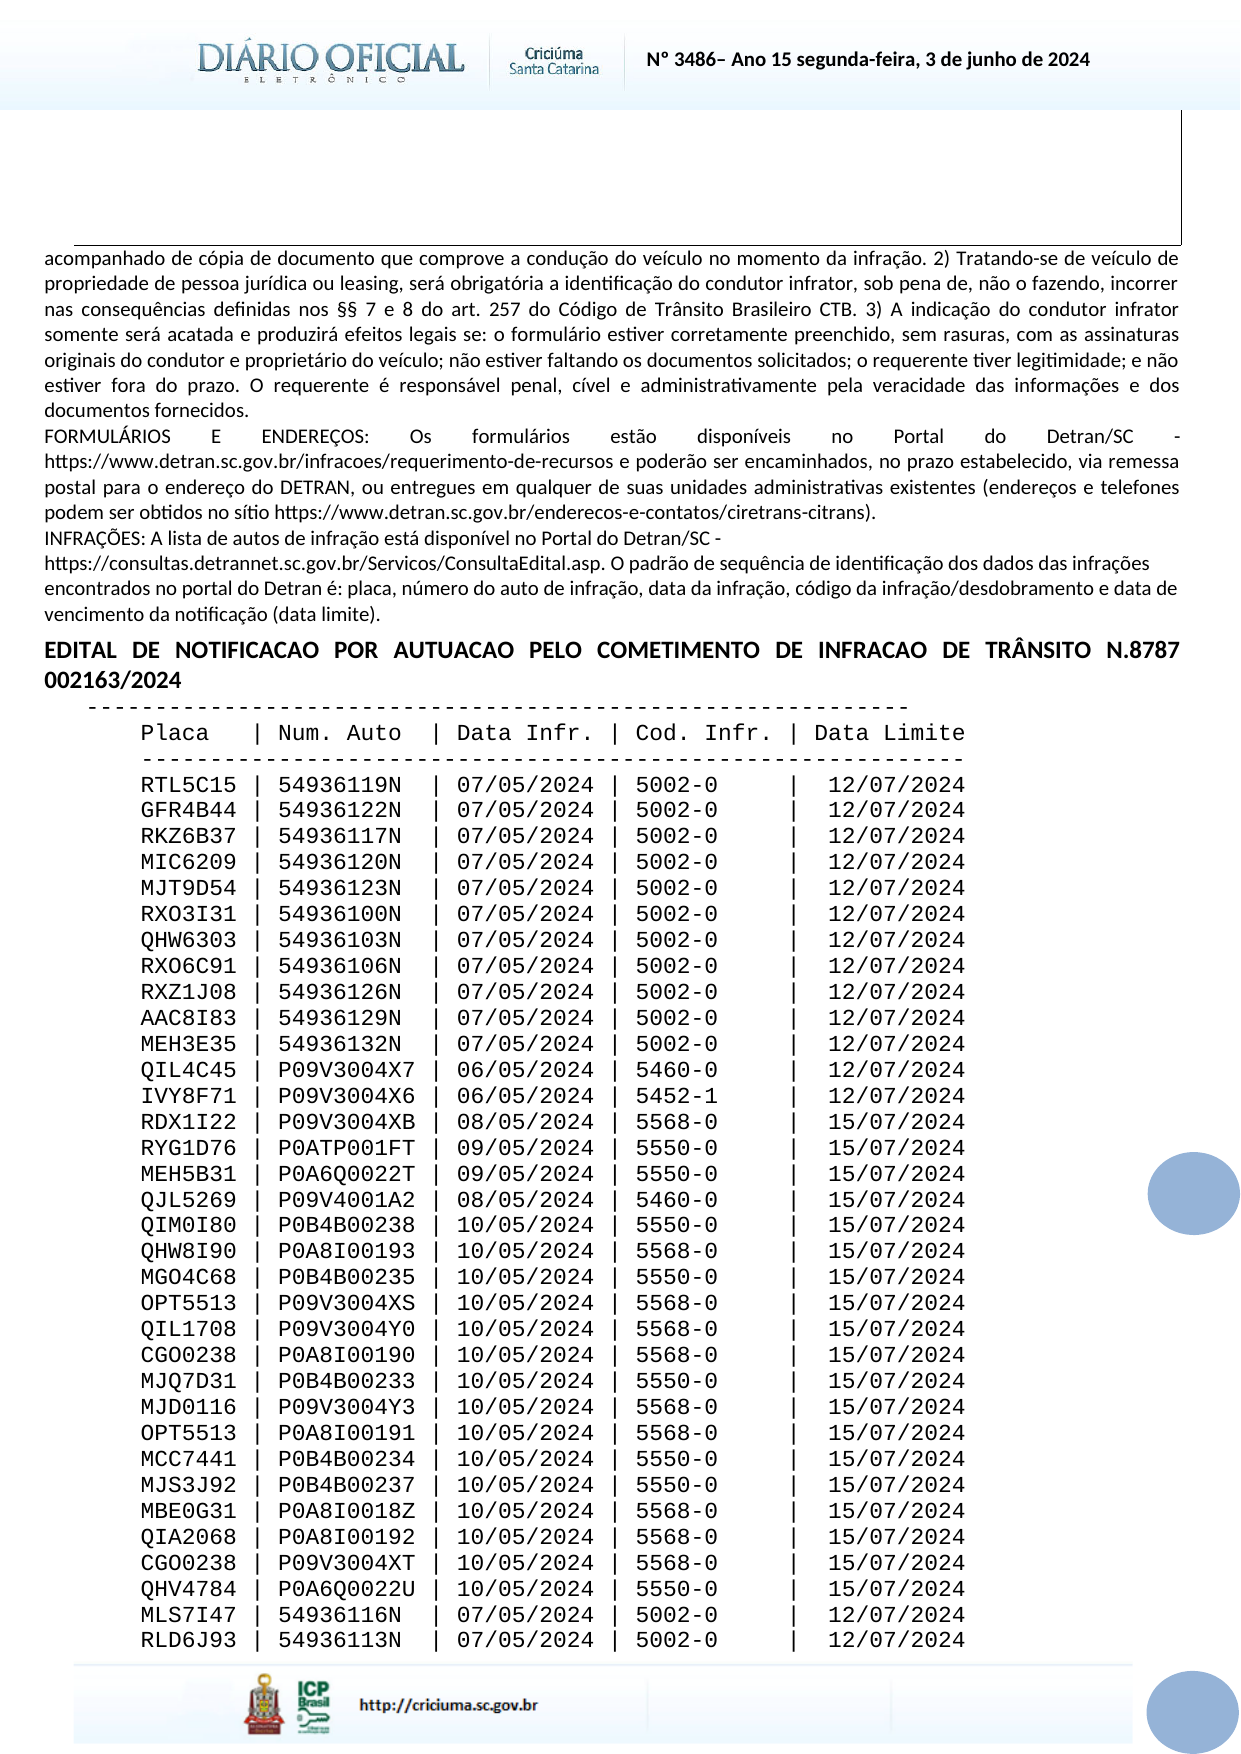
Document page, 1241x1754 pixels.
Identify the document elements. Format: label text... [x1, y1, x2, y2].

text MIC6209 | 54936120N | 07/05/2024 | 5002-0 | 12/07/2024 [44, 851, 1181, 877]
text RYG1D76 | P0ATP001FT | 09/05/2024 | 5550-0 | 15/07/2024 [44, 1136, 1181, 1162]
text RLD6J93 | 54936113N | 07/05/2024 | 5002-0 | 12/07/2024 [44, 1629, 1181, 1655]
text MEH5B31 | P0A6Q0022T | 09/05/2024 | 5550-0 | 15/07/2024 [44, 1162, 1162, 1188]
text MJQ7D31 | P0B4B00233 | 10/05/2024 | 5550-0 | 15/07/2024 [44, 1369, 1181, 1395]
text Placa | Num. Auto | Data Infr. | Cod. Infr. | Data Limite [44, 721, 1181, 747]
text IVY8F71 | P09V3004X6 | 06/05/2024 | 5452-1 | 12/07/2024 [44, 1084, 1181, 1110]
text FORMULÁRIOS E ENDEREÇOS: Os formulários estão disponíveis no Portal do Detran/SC - https://www.detran.sc.gov.br/infracoes/requerimento-de-recursos e poderão ser encaminhados, no prazo estabelecido, via remessa postal para o endereço do DETRAN, ou entregues em qualquer de suas unidades administrativas existentes (endereços e telefones podem ser obtidos no sítio https://www.detran.sc.gov.br/enderecos-e-contatos/ciretrans-citrans). [44, 423, 1181, 525]
text MLS7I47 | 54936116N | 07/05/2024 | 5002-0 | 12/07/2024 [44, 1603, 1181, 1629]
text MJT9D54 | 54936123N | 07/05/2024 | 5002-0 | 12/07/2024 [44, 877, 1181, 903]
text QHW8I90 | P0A8I00193 | 10/05/2024 | 5568-0 | 15/07/2024 [44, 1240, 1181, 1266]
text RTL5C15 | 54936119N | 07/05/2024 | 5002-0 | 12/07/2024 [44, 773, 1181, 799]
text RXZ1J08 | 54936126N | 07/05/2024 | 5002-0 | 12/07/2024 [44, 980, 1181, 1006]
text OPT5513 | P0A8I00191 | 10/05/2024 | 5568-0 | 15/07/2024 [44, 1421, 1181, 1447]
text MJS3J92 | P0B4B00237 | 10/05/2024 | 5550-0 | 15/07/2024 [44, 1473, 1181, 1499]
text QIL4C45 | P09V3004X7 | 06/05/2024 | 5460-0 | 12/07/2024 [44, 1058, 1181, 1084]
text MBE0G31 | P0A8I0018Z | 10/05/2024 | 5568-0 | 15/07/2024 [44, 1499, 1181, 1525]
text QJL5269 | P09V4001A2 | 08/05/2024 | 5460-0 | 15/07/2024 [44, 1188, 1153, 1214]
text ------------------------------------------------------------ [44, 695, 1181, 721]
text acompanhado de cópia de documento que comprove a condução do veículo no momento da infração. 2) Tratando-se de veículo de propriedade de pessoa jurídica ou leasing, será obrigatória a identificação do condutor infrator, sob pena de, não o fazendo, incorrer nas consequências definidas nos §§ 7 e 8 do art. 257 do Código de Trânsito Brasileiro CTB. 3) A indicação do condutor infrator somente será acatada e produzirá efeitos legais se: o formulário estiver corretamente preenchido, sem rasuras, com as assinaturas originais do condutor e proprietário do veículo; não estiver faltando os documentos solicitados; o requerente tiver legitimidade; e não estiver fora do prazo. O requerente é responsável penal, cível e administrativamente pela veracidade das informações e dos documentos fornecidos. [44, 245, 1181, 423]
text EDITAL DE NOTIFICACAO POR AUTUACAO PELO COMETIMENTO DE INFRACAO DE TRÂNSITO N.8787 002163/2024 [44, 634, 1181, 695]
text INFRAÇÕES: A lista de autos de infração está disponível no Portal do Detran/SC - https://consultas.detrannet.sc.gov.br/Servicos/ConsultaEdital.asp. O padrão de sequência de identificação dos dados das infrações encontrados no portal do Detran é: placa, número do auto de infração, data da infração, código da infração/desdobramento e data de vencimento da notificação (data limite). [44, 525, 1181, 626]
text RKZ6B37 | 54936117N | 07/05/2024 | 5002-0 | 12/07/2024 [44, 825, 1181, 851]
text RXO6C91 | 54936106N | 07/05/2024 | 5002-0 | 12/07/2024 [44, 954, 1181, 980]
text QIL1708 | P09V3004Y0 | 10/05/2024 | 5568-0 | 15/07/2024 [44, 1318, 1181, 1343]
text AAC8I83 | 54936129N | 07/05/2024 | 5002-0 | 12/07/2024 [44, 1006, 1181, 1032]
text CGO0238 | P0A8I00190 | 10/05/2024 | 5568-0 | 15/07/2024 [44, 1343, 1181, 1369]
text QIA2068 | P0A8I00192 | 10/05/2024 | 5568-0 | 15/07/2024 [44, 1525, 1181, 1551]
text GFR4B44 | 54936122N | 07/05/2024 | 5002-0 | 12/07/2024 [44, 799, 1181, 825]
text OPT5513 | P09V3004XS | 10/05/2024 | 5568-0 | 15/07/2024 [44, 1292, 1181, 1318]
text QIM0I80 | P0B4B00238 | 10/05/2024 | 5550-0 | 15/07/2024 [44, 1214, 1181, 1240]
text RDX1I22 | P09V3004XB | 08/05/2024 | 5568-0 | 15/07/2024 [44, 1110, 1181, 1136]
text QHV4784 | P0A6Q0022U | 10/05/2024 | 5550-0 | 15/07/2024 [44, 1577, 1181, 1603]
text ------------------------------------------------------------ [44, 747, 1181, 773]
text RXO3I31 | 54936100N | 07/05/2024 | 5002-0 | 12/07/2024 [44, 903, 1181, 928]
text CGO0238 | P09V3004XT | 10/05/2024 | 5568-0 | 15/07/2024 [44, 1551, 1181, 1577]
text MEH3E35 | 54936132N | 07/05/2024 | 5002-0 | 12/07/2024 [44, 1032, 1181, 1058]
text MGO4C68 | P0B4B00235 | 10/05/2024 | 5550-0 | 15/07/2024 [44, 1266, 1181, 1292]
text QHW6303 | 54936103N | 07/05/2024 | 5002-0 | 12/07/2024 [44, 928, 1181, 954]
text MJD0116 | P09V3004Y3 | 10/05/2024 | 5568-0 | 15/07/2024 [44, 1395, 1181, 1421]
text MCC7441 | P0B4B00234 | 10/05/2024 | 5550-0 | 15/07/2024 [44, 1447, 1181, 1473]
